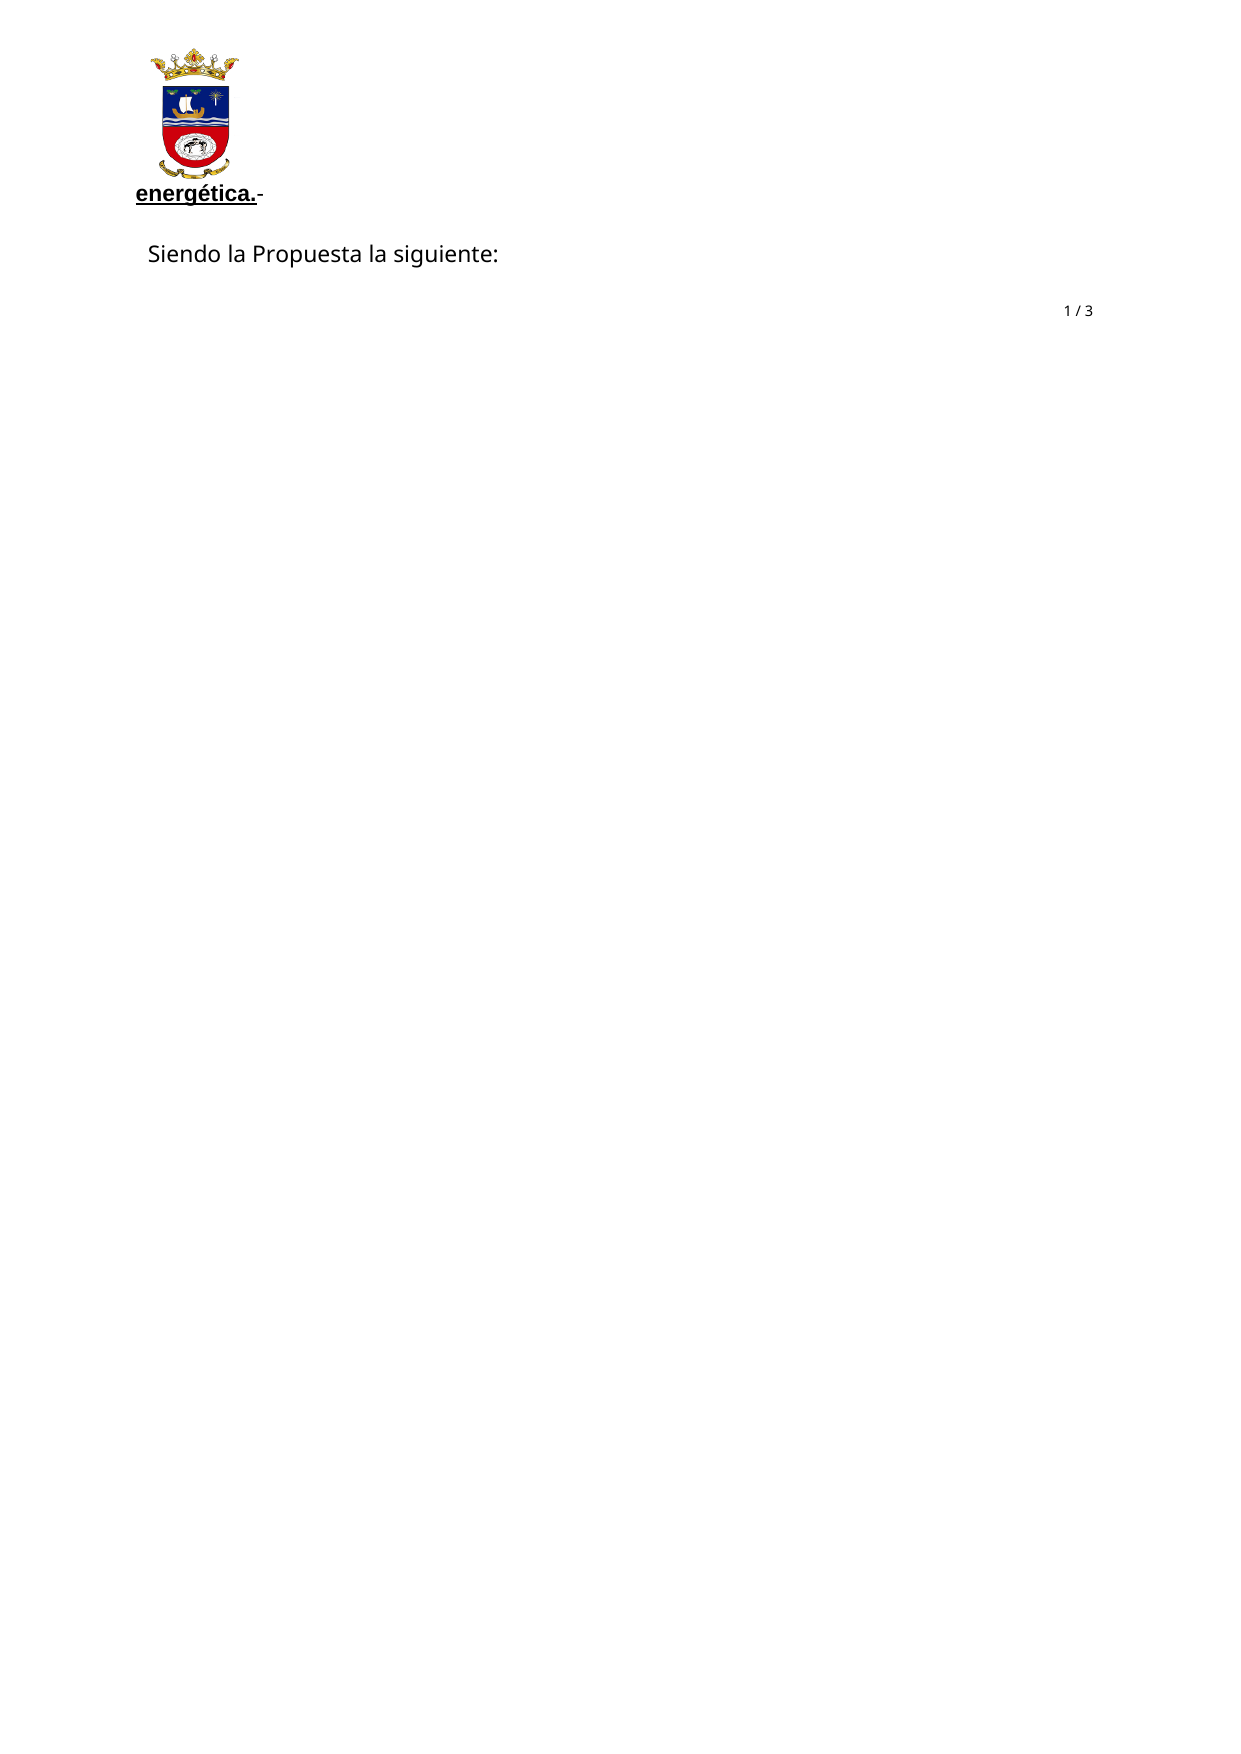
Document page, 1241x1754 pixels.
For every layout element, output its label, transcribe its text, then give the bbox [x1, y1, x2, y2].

subtitle energética.- [135, 177, 1093, 208]
text 1 / 3 [135, 300, 1093, 320]
text Siendo la Propuesta la siguiente: [148, 238, 1105, 269]
